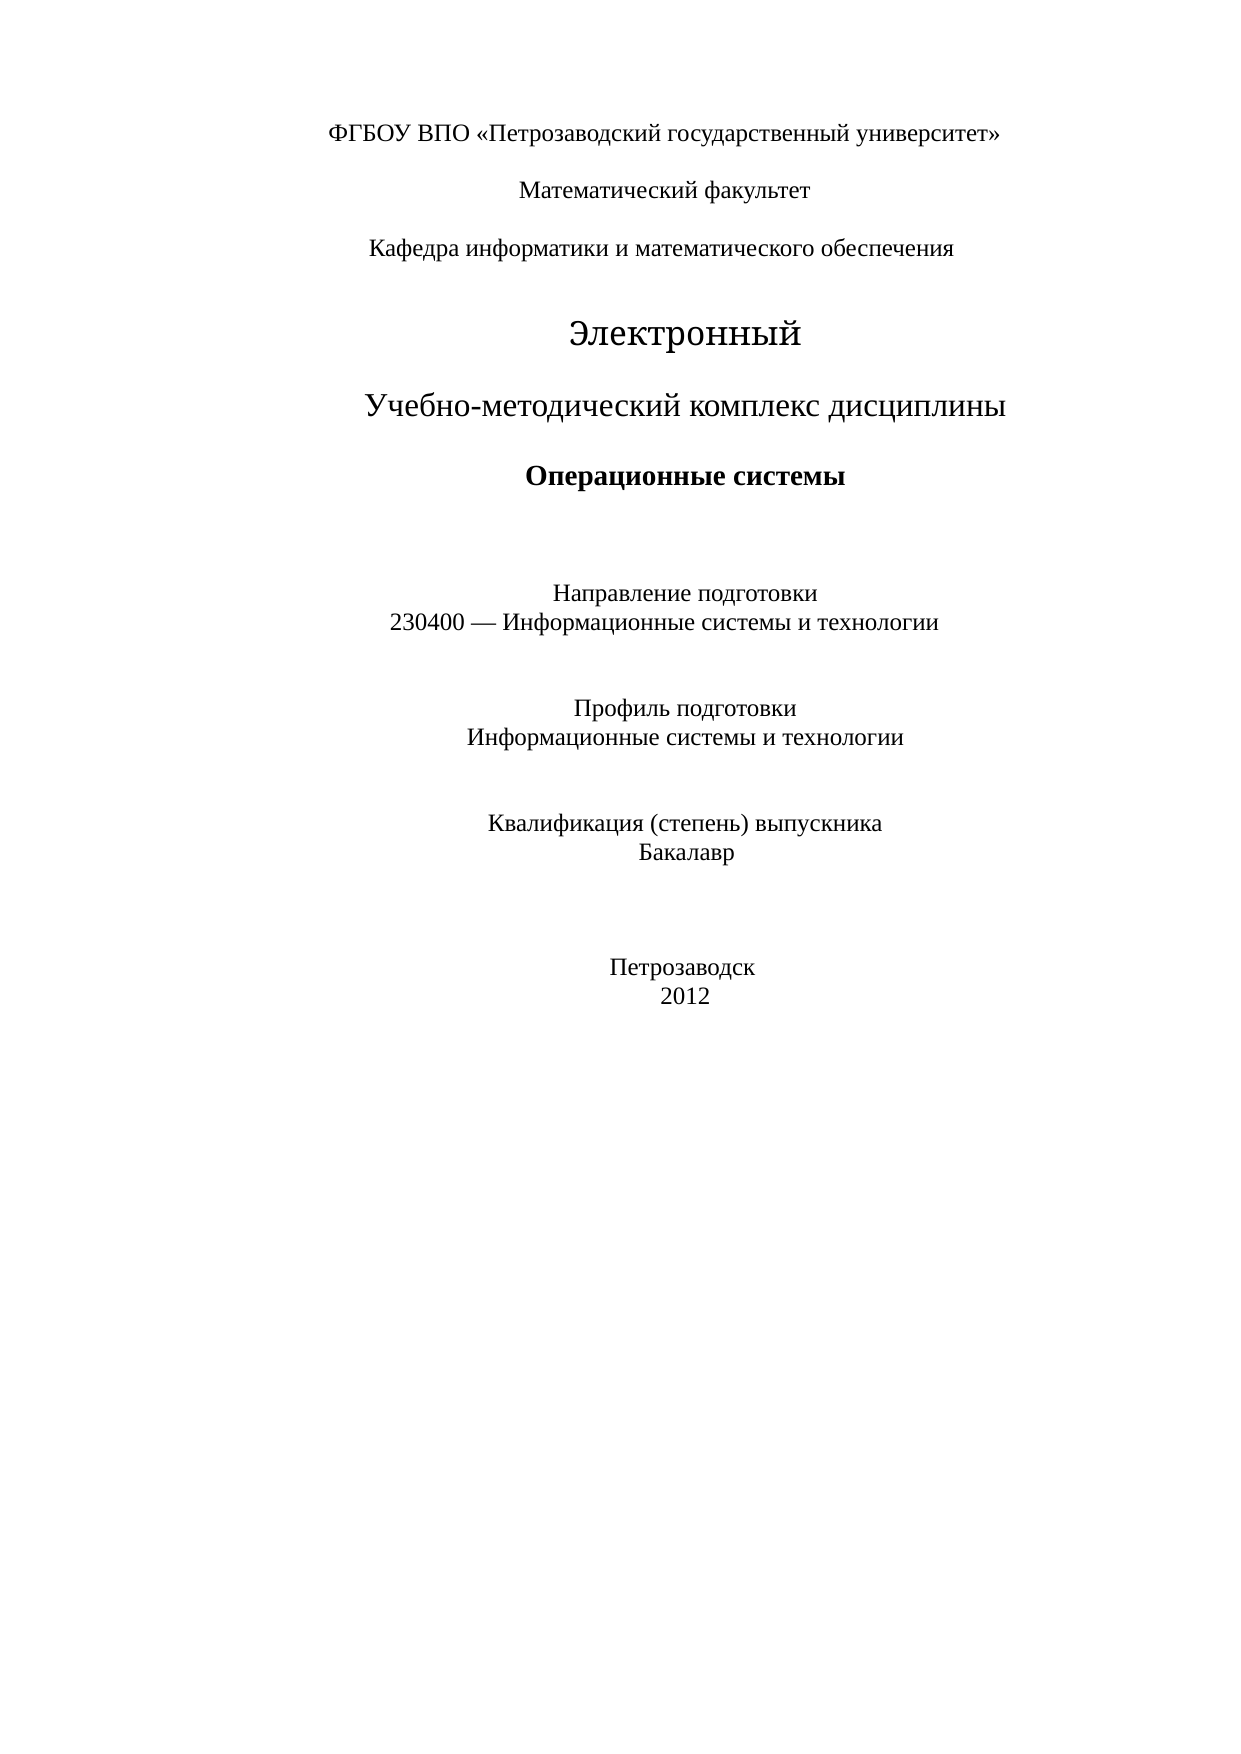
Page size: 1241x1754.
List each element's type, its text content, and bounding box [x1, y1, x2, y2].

text Направление подготовки [177, 578, 1152, 607]
text 230400 — Информационные системы и технологии [177, 607, 1152, 636]
text Кафедра информатики и математического обеспечения [177, 233, 1152, 262]
text ФГБОУ ВПО «Петрозаводский государственный университет» [177, 118, 1152, 147]
text Профиль подготовки [177, 693, 1152, 722]
subtitle Электронный [177, 316, 1152, 354]
text Петрозаводск [177, 952, 1152, 981]
text Бакалавр [177, 837, 1152, 866]
text Квалификация (степень) выпускника [177, 808, 1152, 837]
text Математический факультет [177, 176, 1152, 204]
text Информационные системы и технологии [177, 722, 1152, 751]
subtitle Учебно-методический комплекс дисциплины [177, 385, 1152, 423]
text Операционные системы [177, 458, 1152, 492]
text 2012 [177, 981, 1152, 1009]
